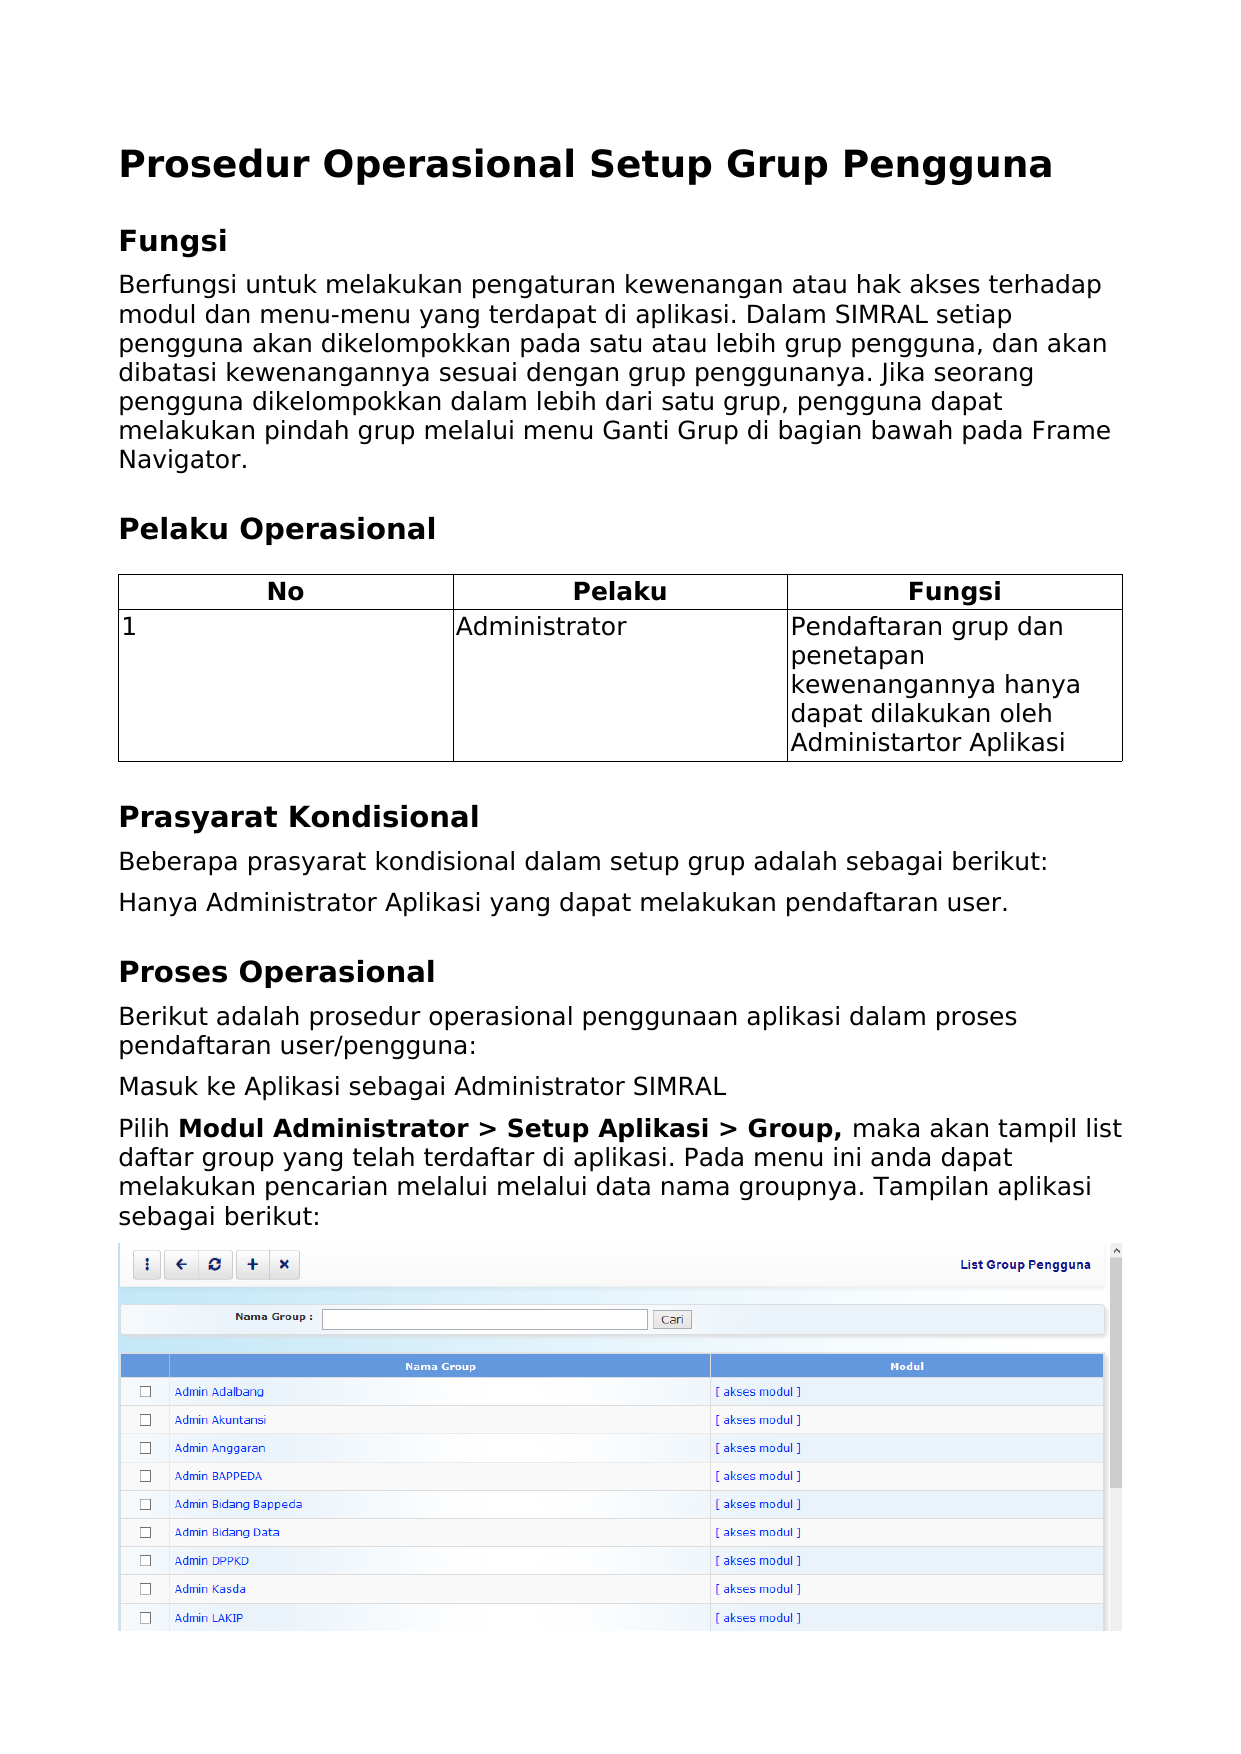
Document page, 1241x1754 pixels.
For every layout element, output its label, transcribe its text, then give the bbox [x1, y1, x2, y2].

table_cell Administrator [454, 610, 787, 761]
table_header No [119, 575, 453, 609]
table_header Pelaku [454, 575, 787, 609]
text Pilih Modul Administrator > Setup Aplikasi > Group, maka akan tampil list daftar group yang telah terdaftar di aplikasi. Pada menu ini anda dapat melakukan pencarian melalui melalui data nama groupnya. Tampilan aplikasi sebagai berikut: [118, 1114, 1122, 1231]
text Masuk ke Aplikasi sebagai Administrator SIMRAL [118, 1072, 1122, 1102]
table_header Fungsi [788, 575, 1122, 609]
text Beberapa prasyarat kondisional dalam setup grup adalah sebagai berikut: [118, 847, 1122, 876]
picture [118, 1243, 1123, 1631]
table_cell Pendaftaran grup dan penetapan kewenangannya hanya dapat dilakukan oleh Administartor Aplikasi [788, 610, 1122, 761]
subtitle Pelaku Operasional [118, 512, 1122, 546]
text Berikut adalah prosedur operasional penggunaan aplikasi dalam proses pendaftaran user/pengguna: [118, 1002, 1122, 1060]
text Hanya Administrator Aplikasi yang dapat melakukan pendaftaran user. [118, 888, 1122, 918]
subtitle Proses Operasional [118, 955, 1122, 989]
text Berfungsi untuk melakukan pengaturan kewenangan atau hak akses terhadap modul dan menu-menu yang terdapat di aplikasi. Dalam SIMRAL setiap pengguna akan dikelompokkan pada satu atau lebih grup pengguna, dan akan dibatasi kewenangannya sesuai dengan grup penggunanya. Jika seorang pengguna dikelompokkan dalam lebih dari satu grup, pengguna dapat melakukan pindah grup melalui menu Ganti Grup di bagian bawah pada Frame Navigator. [118, 271, 1122, 475]
subtitle Prosedur Operasional Setup Grup Pengguna [118, 143, 1122, 187]
subtitle Fungsi [118, 224, 1122, 258]
subtitle Prasyarat Kondisional [118, 800, 1122, 834]
table_cell 1 [119, 610, 453, 761]
